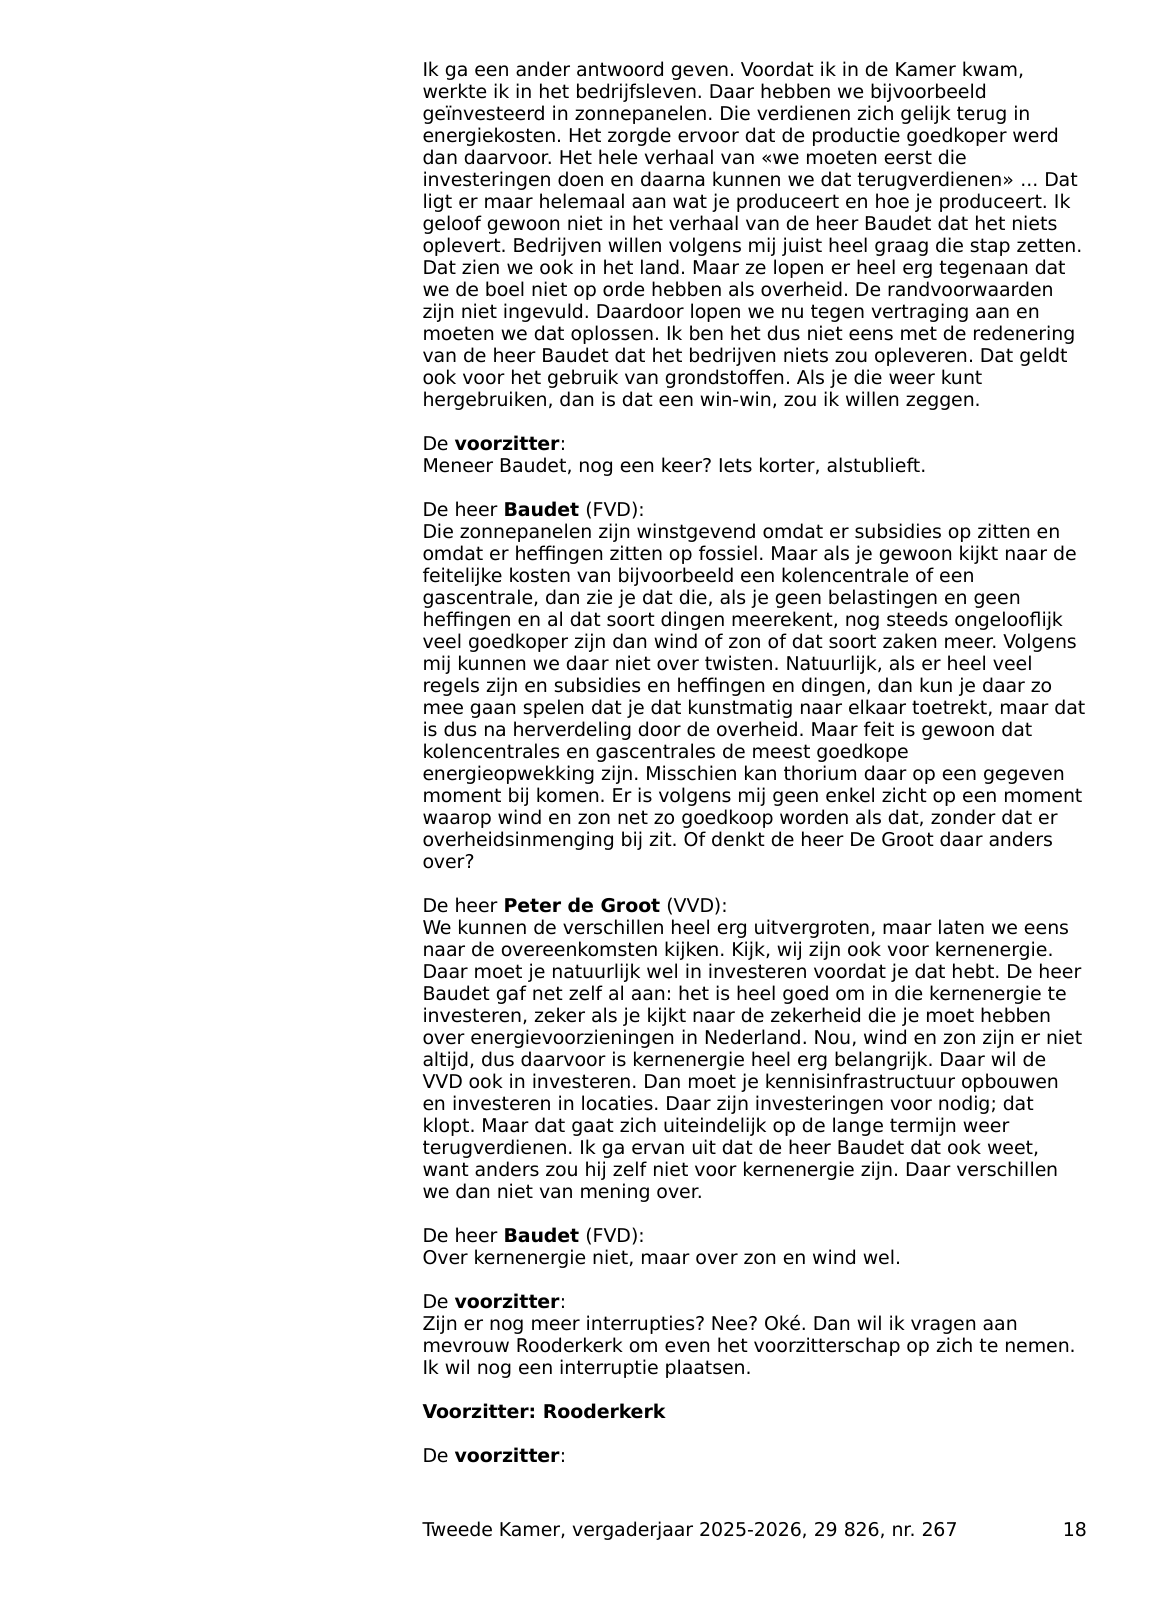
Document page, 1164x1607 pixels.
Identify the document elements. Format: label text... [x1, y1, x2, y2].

text Die zonnepanelen zijn winstgevend omdat er subsidies op zitten en omdat er heffingen zitten op fossiel. Maar als je gewoon kijkt naar de feitelijke kosten van bijvoorbeeld een kolencentrale of een gascentrale, dan zie je dat die, als je geen belastingen en geen heffingen en al dat soort dingen meerekent, nog steeds ongelooflijk veel goedkoper zijn dan wind of zon of dat soort zaken meer. Volgens mij kunnen we daar niet over twisten. Natuurlijk, als er heel veel regels zijn en subsidies en heffingen en dingen, dan kun je daar zo mee gaan spelen dat je dat kunstmatig naar elkaar toetrekt, maar dat is dus na herverdeling door de overheid. Maar feit is gewoon dat kolencentrales en gascentrales de meest goedkope energieopwekking zijn. Misschien kan thorium daar op een gegeven moment bij komen. Er is volgens mij geen enkel zicht op een moment waarop wind en zon net zo goedkoop worden als dat, zonder dat er overheidsinmenging bij zit. Of denkt de heer De Groot daar anders over? [422, 521, 1087, 873]
text De heer Baudet (FVD): [422, 1225, 1087, 1247]
text We kunnen de verschillen heel erg uitvergroten, maar laten we eens naar de overeenkomsten kijken. Kijk, wij zijn ook voor kernenergie. Daar moet je natuurlijk wel in investeren voordat je dat hebt. De heer Baudet gaf net zelf al aan: het is heel goed om in die kernenergie te investeren, zeker als je kijkt naar de zekerheid die je moet hebben over energievoorzieningen in Nederland. Nou, wind en zon zijn er niet altijd, dus daarvoor is kernenergie heel erg belangrijk. Daar wil de VVD ook in investeren. Dan moet je kennisinfrastructuur opbouwen en investeren in locaties. Daar zijn investeringen voor nodig; dat klopt. Maar dat gaat zich uiteindelijk op de lange termijn weer terugverdienen. Ik ga ervan uit dat de heer Baudet dat ook weet, want anders zou hij zelf niet voor kernenergie zijn. Daar verschillen we dan niet van mening over. [422, 917, 1087, 1203]
text Ik ga een ander antwoord geven. Voordat ik in de Kamer kwam, werkte ik in het bedrijfsleven. Daar hebben we bijvoorbeeld geïnvesteerd in zonnepanelen. Die verdienen zich gelijk terug in energiekosten. Het zorgde ervoor dat de productie goedkoper werd dan daarvoor. Het hele verhaal van «we moeten eerst die investeringen doen en daarna kunnen we dat terugverdienen» ... Dat ligt er maar helemaal aan wat je produceert en hoe je produceert. Ik geloof gewoon niet in het verhaal van de heer Baudet dat het niets oplevert. Bedrijven willen volgens mij juist heel graag die stap zetten. Dat zien we ook in het land. Maar ze lopen er heel erg tegenaan dat we de boel niet op orde hebben als overheid. De randvoorwaarden zijn niet ingevuld. Daardoor lopen we nu tegen vertraging aan en moeten we dat oplossen. Ik ben het dus niet eens met de redenering van de heer Baudet dat het bedrijven niets zou opleveren. Dat geldt ook voor het gebruik van grondstoffen. Als je die weer kunt hergebruiken, dan is dat een win-win, zou ik willen zeggen. [422, 59, 1087, 411]
text Zijn er nog meer interrupties? Nee? Oké. Dan wil ik vragen aan mevrouw Rooderkerk om even het voorzitterschap op zich te nemen. Ik wil nog een interruptie plaatsen. [422, 1313, 1087, 1379]
text De voorzitter: [422, 433, 1087, 455]
text Over kernenergie niet, maar over zon en wind wel. [422, 1247, 1087, 1269]
text De heer Baudet (FVD): [422, 499, 1087, 521]
text De heer Peter de Groot (VVD): [422, 895, 1087, 917]
subtitle Voorzitter: Rooderkerk [422, 1401, 1087, 1423]
text De voorzitter: [422, 1291, 1087, 1313]
text Meneer Baudet, nog een keer? Iets korter, alstublieft. [422, 455, 1087, 477]
text De voorzitter: [422, 1445, 1087, 1467]
